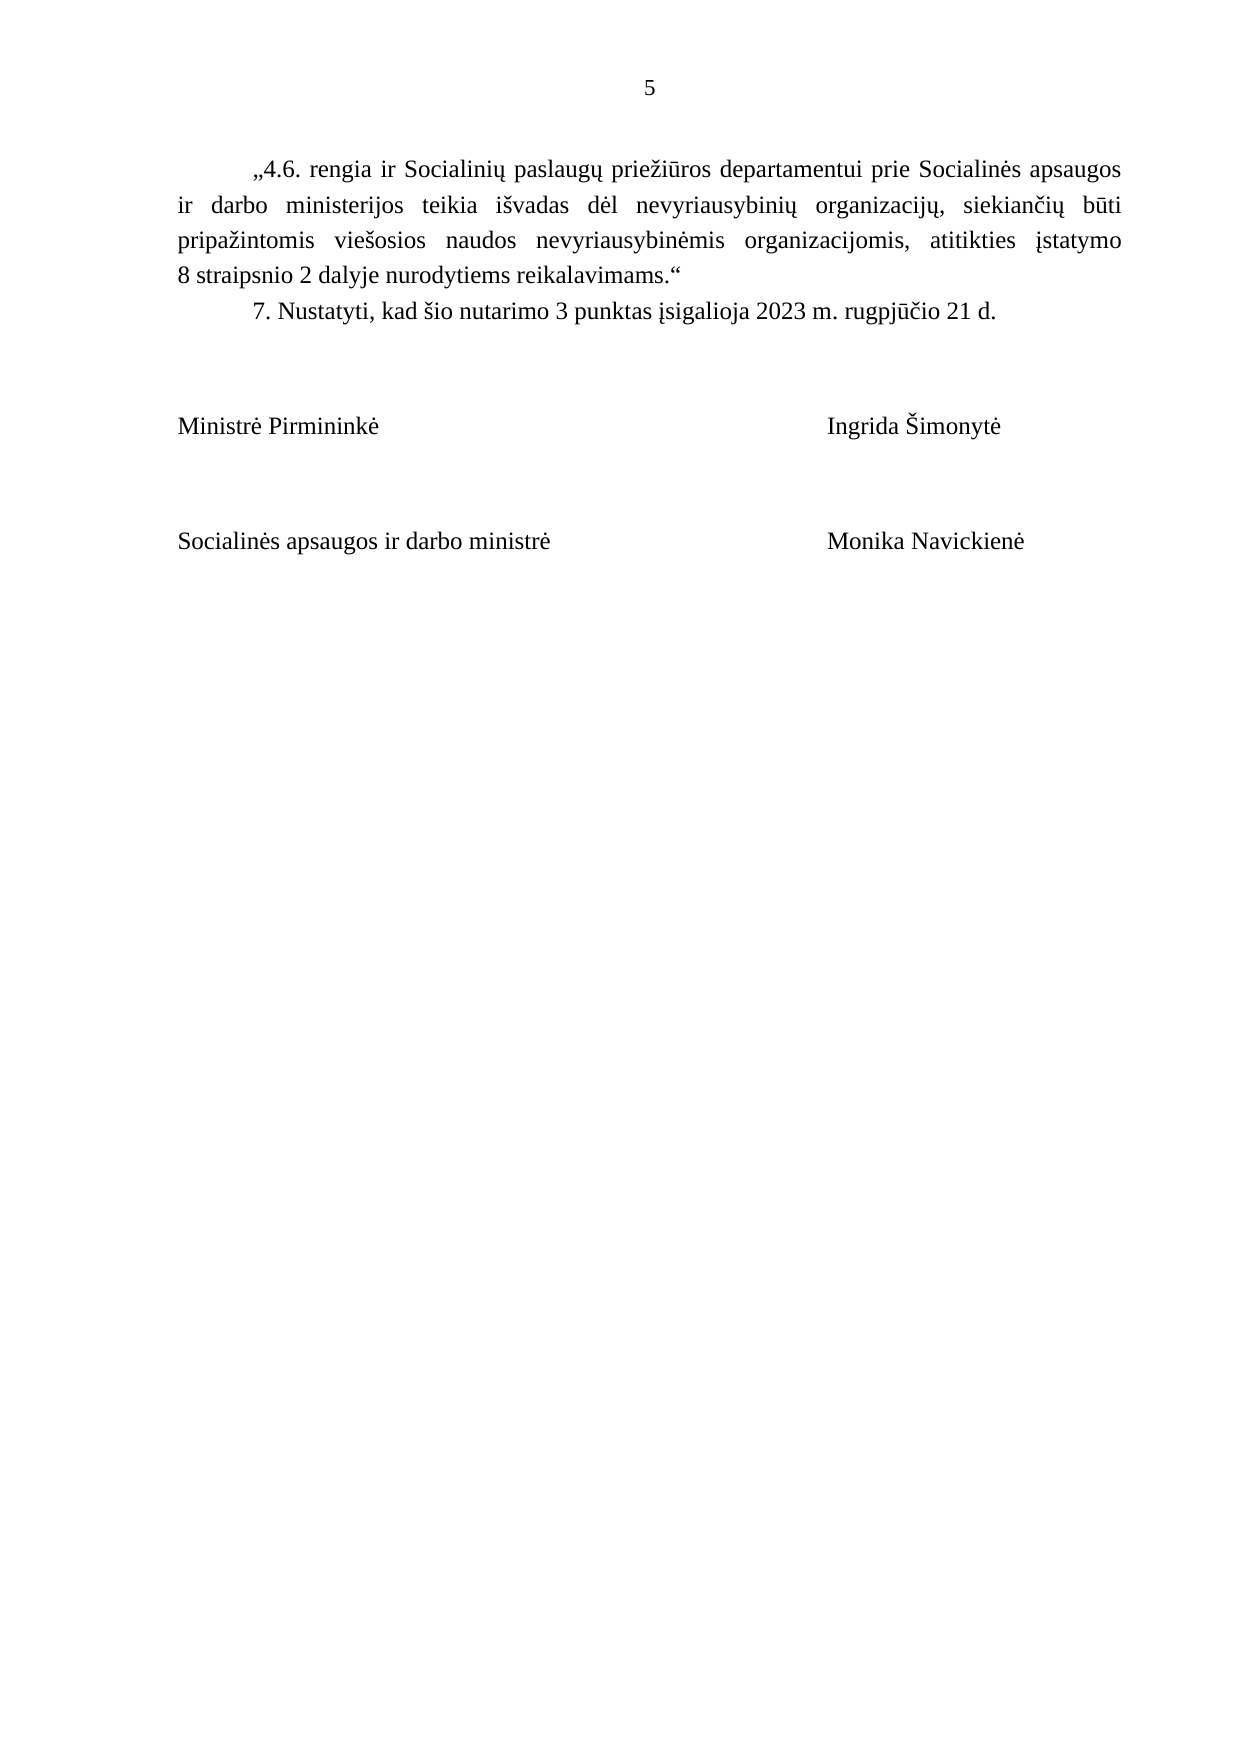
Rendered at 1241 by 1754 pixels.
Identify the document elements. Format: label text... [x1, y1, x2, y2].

text Socialinės apsaugos ir darbo ministrė Monika Navickienė [177, 526, 1122, 555]
text 7. Nustatyti, kad šio nutarimo 3 punktas įsigalioja 2023 m. rugpjūčio 21 d. [177, 289, 1122, 325]
text Ministrė Pirmininkė Ingrida Šimonytė [177, 411, 1122, 440]
text „4.6. rengia ir Socialinių paslaugų priežiūros departamentui prie Socialinės apsaugos ir darbo ministerijos teikia išvadas dėl nevyriausybinių organizacijų, siekiančių būti pripažintomis viešosios naudos nevyriausybinėmis organizacijomis, atitikties įstatymo 8 straipsnio 2 dalyje nurodytiems reikalavimams.“ [177, 148, 1122, 289]
